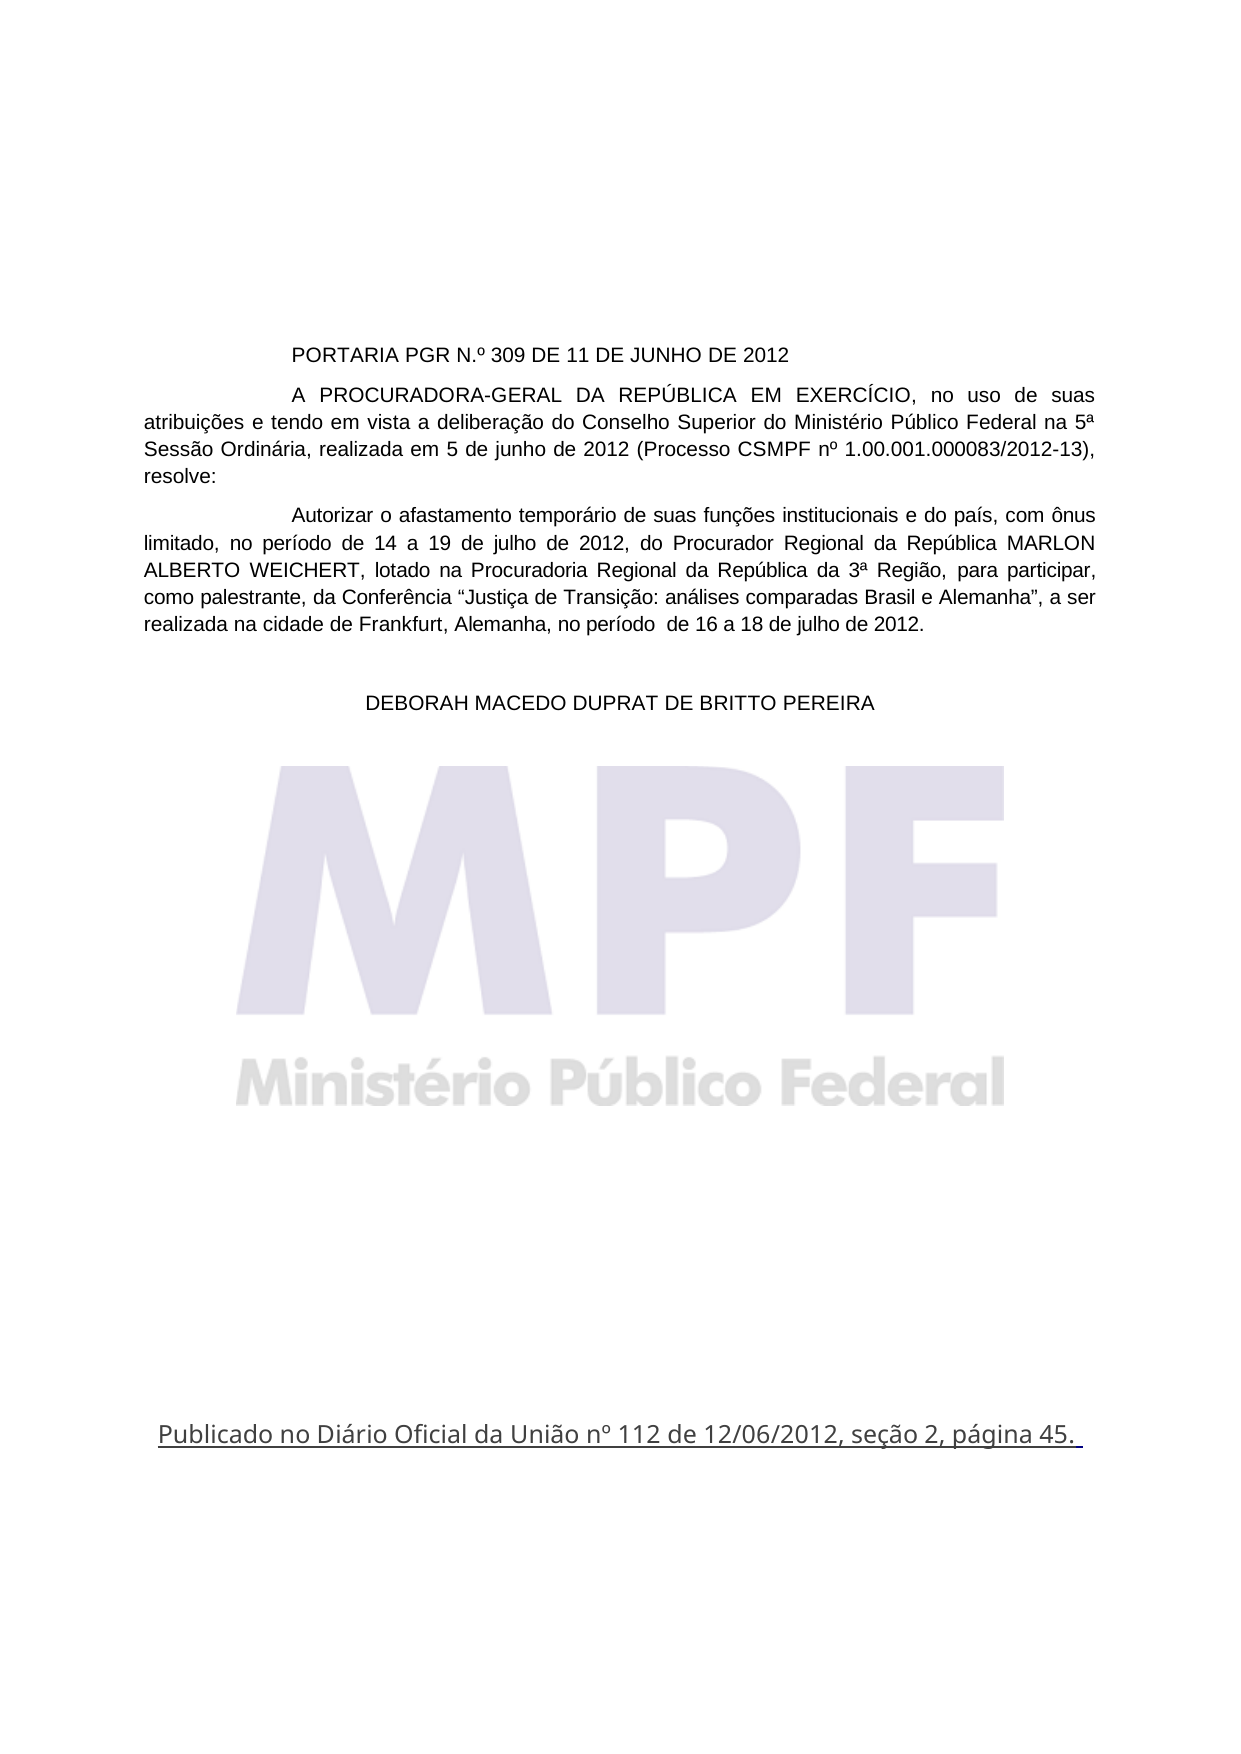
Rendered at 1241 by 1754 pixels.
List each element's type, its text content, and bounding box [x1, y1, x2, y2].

text A PROCURADORA-GERAL DA REPÚBLICA EM EXERCÍCIO, no uso de suas atribuições e tendo em vista a deliberação do Conselho Superior do Ministério Público Federal na 5ª Sessão Ordinária, realizada em 5 de junho de 2012 (Processo CSMPF nº 1.00.001.000083/2012-13), resolve: [144, 380, 1096, 489]
text PORTARIA PGR N.º 309 DE 11 DE JUNHO DE 2012 [144, 341, 1096, 368]
text Autorizar o afastamento temporário de suas funções institucionais e do país, com ônus limitado, no período de 14 a 19 de julho de 2012, do Procurador Regional da República MARLON ALBERTO WEICHERT, lotado na Procuradoria Regional da República da 3ª Região, para participar, como palestrante, da Conferência “Justiça de Transição: análises comparadas Brasil e Alemanha”, a ser realizada na cidade de Frankfurt, Alemanha, no período de 16 a 18 de julho de 2012. [144, 501, 1096, 637]
text Publicado no Diário Oficial da União nº 112 de 12/06/2012, seção 2, página 45. [144, 1422, 1096, 1449]
text DEBORAH MACEDO DUPRAT DE BRITTO PEREIRA [144, 689, 1096, 716]
picture [236, 766, 1004, 1106]
